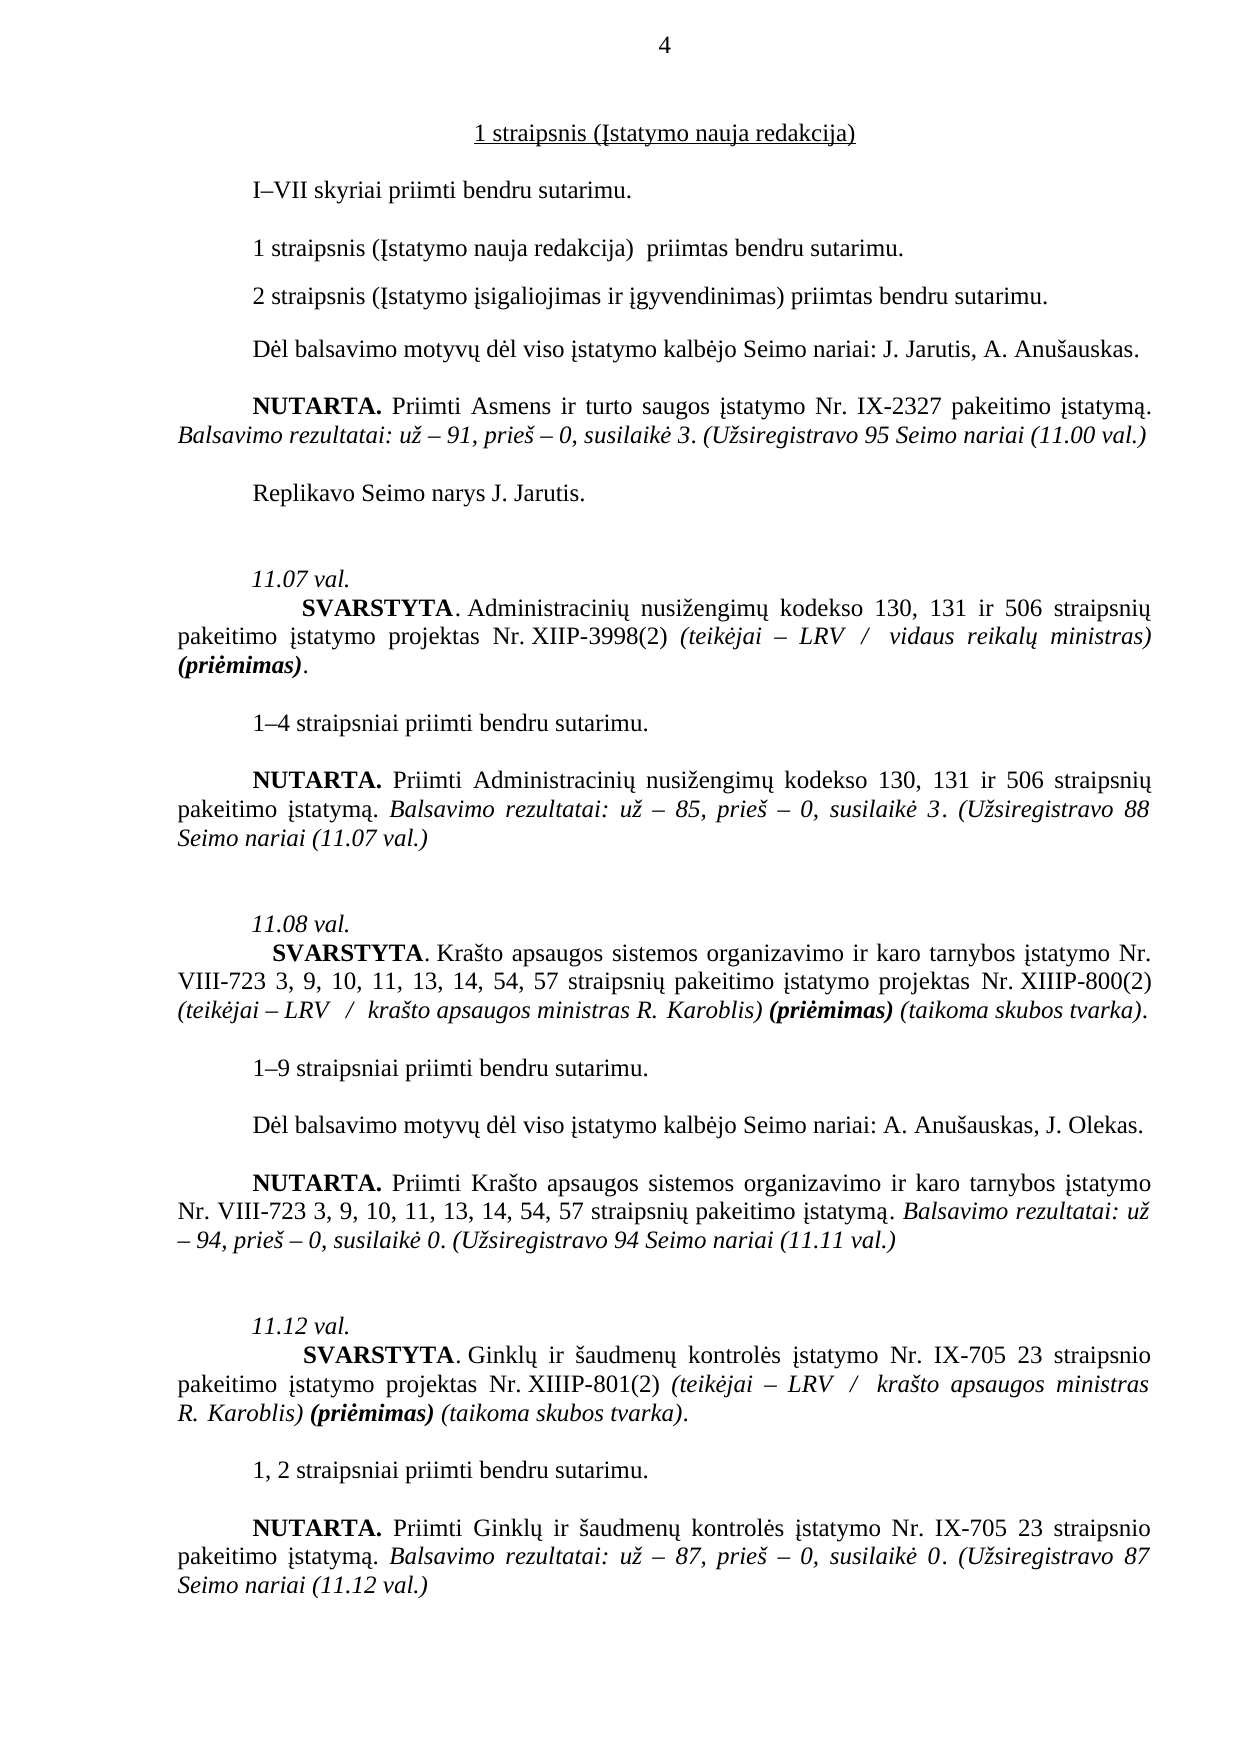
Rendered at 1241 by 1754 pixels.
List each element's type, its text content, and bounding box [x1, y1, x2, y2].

text 1–9 straipsniai priimti bendru sutarimu. [177, 1053, 1152, 1081]
text SVARSTYTA. Krašto apsaugos sistemos organizavimo ir karo tarnybos įstatymo Nr. VIII-723 3, 9, 10, 11, 13, 14, 54, 57 straipsnių pakeitimo įstatymo projektas Nr. XIIIP-800(2) (teikėjai – LRV / krašto apsaugos ministras R. Karoblis) (priėmimas) (taikoma skubos tvarka). [177, 938, 1152, 1024]
text 11.07 val. [177, 564, 1152, 593]
text NUTARTA. Priimti Administracinių nusižengimų kodekso 130, 131 ir 506 straipsnių pakeitimo įstatymą. Balsavimo rezultatai: už – 85, prieš – 0, susilaikė 3. (Užsiregistravo 88 Seimo nariai (11.07 val.) [177, 765, 1152, 851]
text SVARSTYTA. Administracinių nusižengimų kodekso 130, 131 ir 506 straipsnių pakeitimo įstatymo projektas Nr. XIIP-3998(2) (teikėjai – LRV / vidaus reikalų ministras) (priėmimas). [177, 593, 1152, 679]
text SVARSTYTA. Ginklų ir šaudmenų kontrolės įstatymo Nr. IX-705 23 straipsnio pakeitimo įstatymo projektas Nr. XIIIP-801(2) (teikėjai – LRV / krašto apsaugos ministras R. Karoblis) (priėmimas) (taikoma skubos tvarka). [177, 1340, 1152, 1426]
text NUTARTA. Priimti Ginklų ir šaudmenų kontrolės įstatymo Nr. IX-705 23 straipsnio pakeitimo įstatymą. Balsavimo rezultatai: už – 87, prieš – 0, susilaikė 0. (Užsiregistravo 87 Seimo nariai (11.12 val.) [177, 1513, 1152, 1599]
text 1–4 straipsniai priimti bendru sutarimu. [177, 708, 1152, 736]
text NUTARTA. Priimti Asmens ir turto saugos įstatymo Nr. IX-2327 pakeitimo įstatymą. Balsavimo rezultatai: už – 91, prieš – 0, susilaikė 3. (Užsiregistravo 95 Seimo nariai (11.00 val.) [177, 391, 1152, 449]
text 2 straipsnis (Įstatymo įsigaliojimas ir įgyvendinimas) priimtas bendru sutarimu. [177, 281, 1152, 310]
text I–VII skyriai priimti bendru sutarimu. [177, 176, 1152, 204]
text 11.12 val. [177, 1311, 1152, 1340]
text 1 straipsnis (Įstatymo nauja redakcija) [177, 118, 1152, 147]
text NUTARTA. Priimti Krašto apsaugos sistemos organizavimo ir karo tarnybos įstatymo Nr. VIII-723 3, 9, 10, 11, 13, 14, 54, 57 straipsnių pakeitimo įstatymą. Balsavimo rezultatai: už – 94, prieš – 0, susilaikė 0. (Užsiregistravo 94 Seimo nariai (11.11 val.) [177, 1168, 1152, 1254]
text 1, 2 straipsniai priimti bendru sutarimu. [177, 1455, 1152, 1484]
text Dėl balsavimo motyvų dėl viso įstatymo kalbėjo Seimo nariai: J. Jarutis, A. Anušauskas. [177, 334, 1152, 363]
text Dėl balsavimo motyvų dėl viso įstatymo kalbėjo Seimo nariai: A. Anušauskas, J. Olekas. [177, 1110, 1152, 1139]
text 11.08 val. [177, 909, 1152, 938]
text 1 straipsnis (Įstatymo nauja redakcija) priimtas bendru sutarimu. [177, 233, 1152, 262]
text Replikavo Seimo narys J. Jarutis. [177, 478, 1152, 506]
